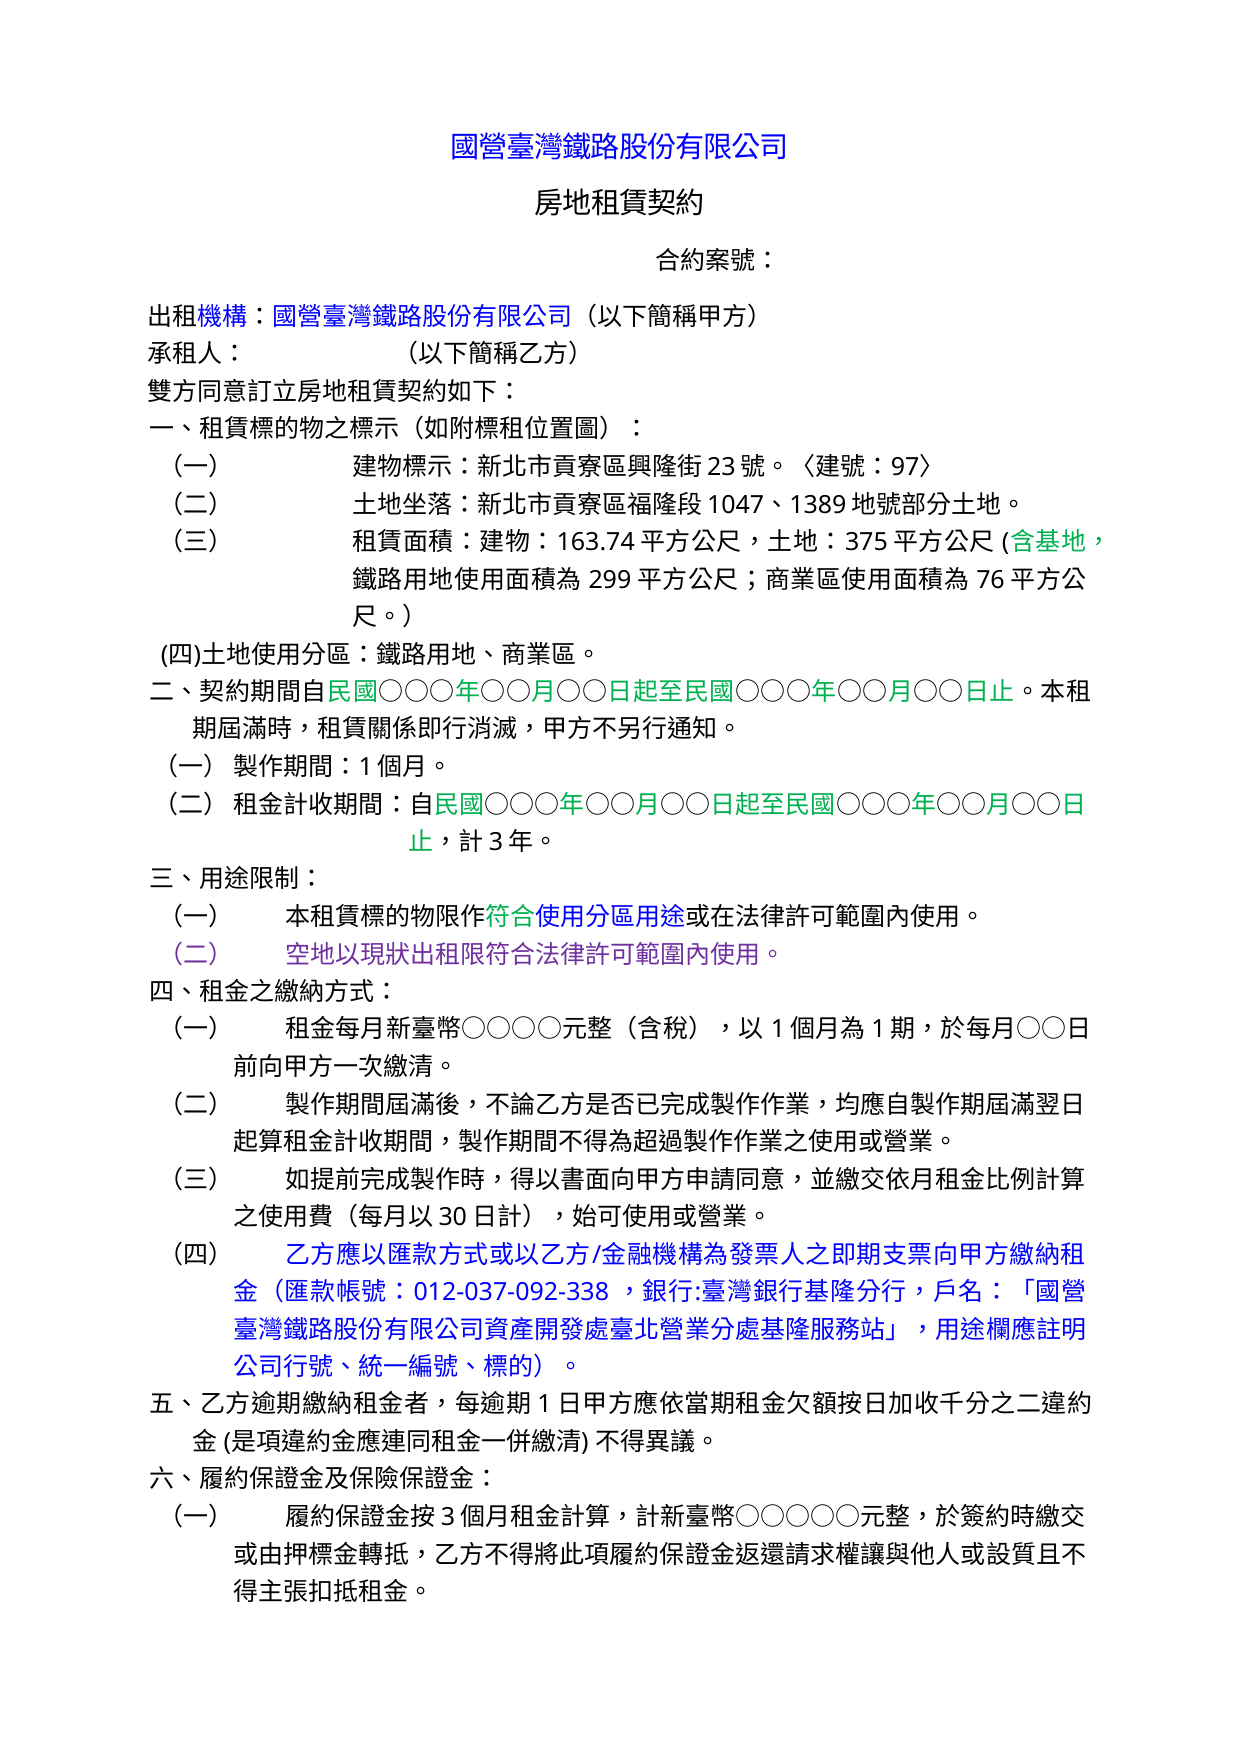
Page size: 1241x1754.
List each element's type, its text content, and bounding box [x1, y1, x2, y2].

list 乙方應以匯款方式或以乙方/金融機構為發票人之即期支票向甲方繳納租金（匯款帳號：012-037-092-338 ，銀行:臺灣銀行基隆分行，戶名：「國營臺灣鐵路股份有限公司資產開發處臺北營業分處基隆服務站」，用途欄應註明公司行號、統一編號、標的）。 [158, 1233, 1087, 1383]
list 租金計收期間：自民國○○○年○○月○○日起至民國○○○年○○月○○日止，計3年。 [153, 783, 1087, 858]
text 一、租賃標的物之標示（如附標租位置圖）： [149, 408, 1092, 446]
text 四、租金之繳納方式： [149, 971, 1092, 1008]
list 租金每月新臺幣○○○○元整（含稅），以1個月為1期，於每月○○日前向甲方一次繳清。 [158, 1008, 1092, 1083]
text 雙方同意訂立房地租賃契約如下： [148, 371, 1092, 408]
list 如提前完成製作時，得以書面向甲方申請同意，並繳交依月租金比例計算之使用費（每月以30日計），始可使用或營業。 [158, 1158, 1087, 1233]
text 承租人： （以下簡稱乙方） [148, 333, 1092, 371]
list 履約保證金按3個月租金計算，計新臺幣○○○○○元整，於簽約時繳交或由押標金轉抵，乙方不得將此項履約保證金返還請求權讓與他人或設質且不得主張扣抵租金。 [158, 1496, 1087, 1608]
text 房地租賃契約 [147, 183, 1092, 221]
text 六、履約保證金及保險保證金： [149, 1458, 1092, 1496]
text (四)土地使用分區：鐵路用地、商業區。 [148, 633, 1087, 671]
list 租賃面積：建物：163.74平方公尺，土地：375平方公尺 (含基地，鐵路用地使用面積為299平方公尺；商業區使用面積為76平方公尺。） [158, 521, 1087, 633]
text 二、契約期間自民國○○○年○○月○○日起至民國○○○年○○月○○日止。本租期屆滿時，租賃關係即行消滅，甲方不另行通知。 [149, 671, 1092, 746]
text 三、用途限制： [149, 858, 1092, 896]
list 本租賃標的物限作符合使用分區用途或在法律許可範圍內使用。 [158, 896, 1087, 933]
list 製作期間屆滿後，不論乙方是否已完成製作作業，均應自製作期屆滿翌日起算租金計收期間，製作期間不得為超過製作作業之使用或營業。 [158, 1083, 1087, 1158]
list 製作期間：1個月。 [153, 746, 1087, 783]
list 空地以現狀出租限符合法律許可範圍內使用。 [158, 933, 1087, 971]
text 出租機構：國營臺灣鐵路股份有限公司（以下簡稱甲方） [148, 296, 1092, 333]
list 土地坐落：新北市貢寮區福隆段1047、1389地號部分土地。 [158, 483, 1087, 521]
text 五、乙方逾期繳納租金者，每逾期1日甲方應依當期租金欠額按日加收千分之二違約金 (是項違約金應連同租金一併繳清) 不得異議。 [149, 1383, 1092, 1458]
list 建物標示：新北市貢寮區興隆街23號。〈建號：97〉 [158, 446, 1087, 483]
text 國營臺灣鐵路股份有限公司 [147, 127, 1092, 164]
text 合約案號： [147, 239, 1092, 277]
